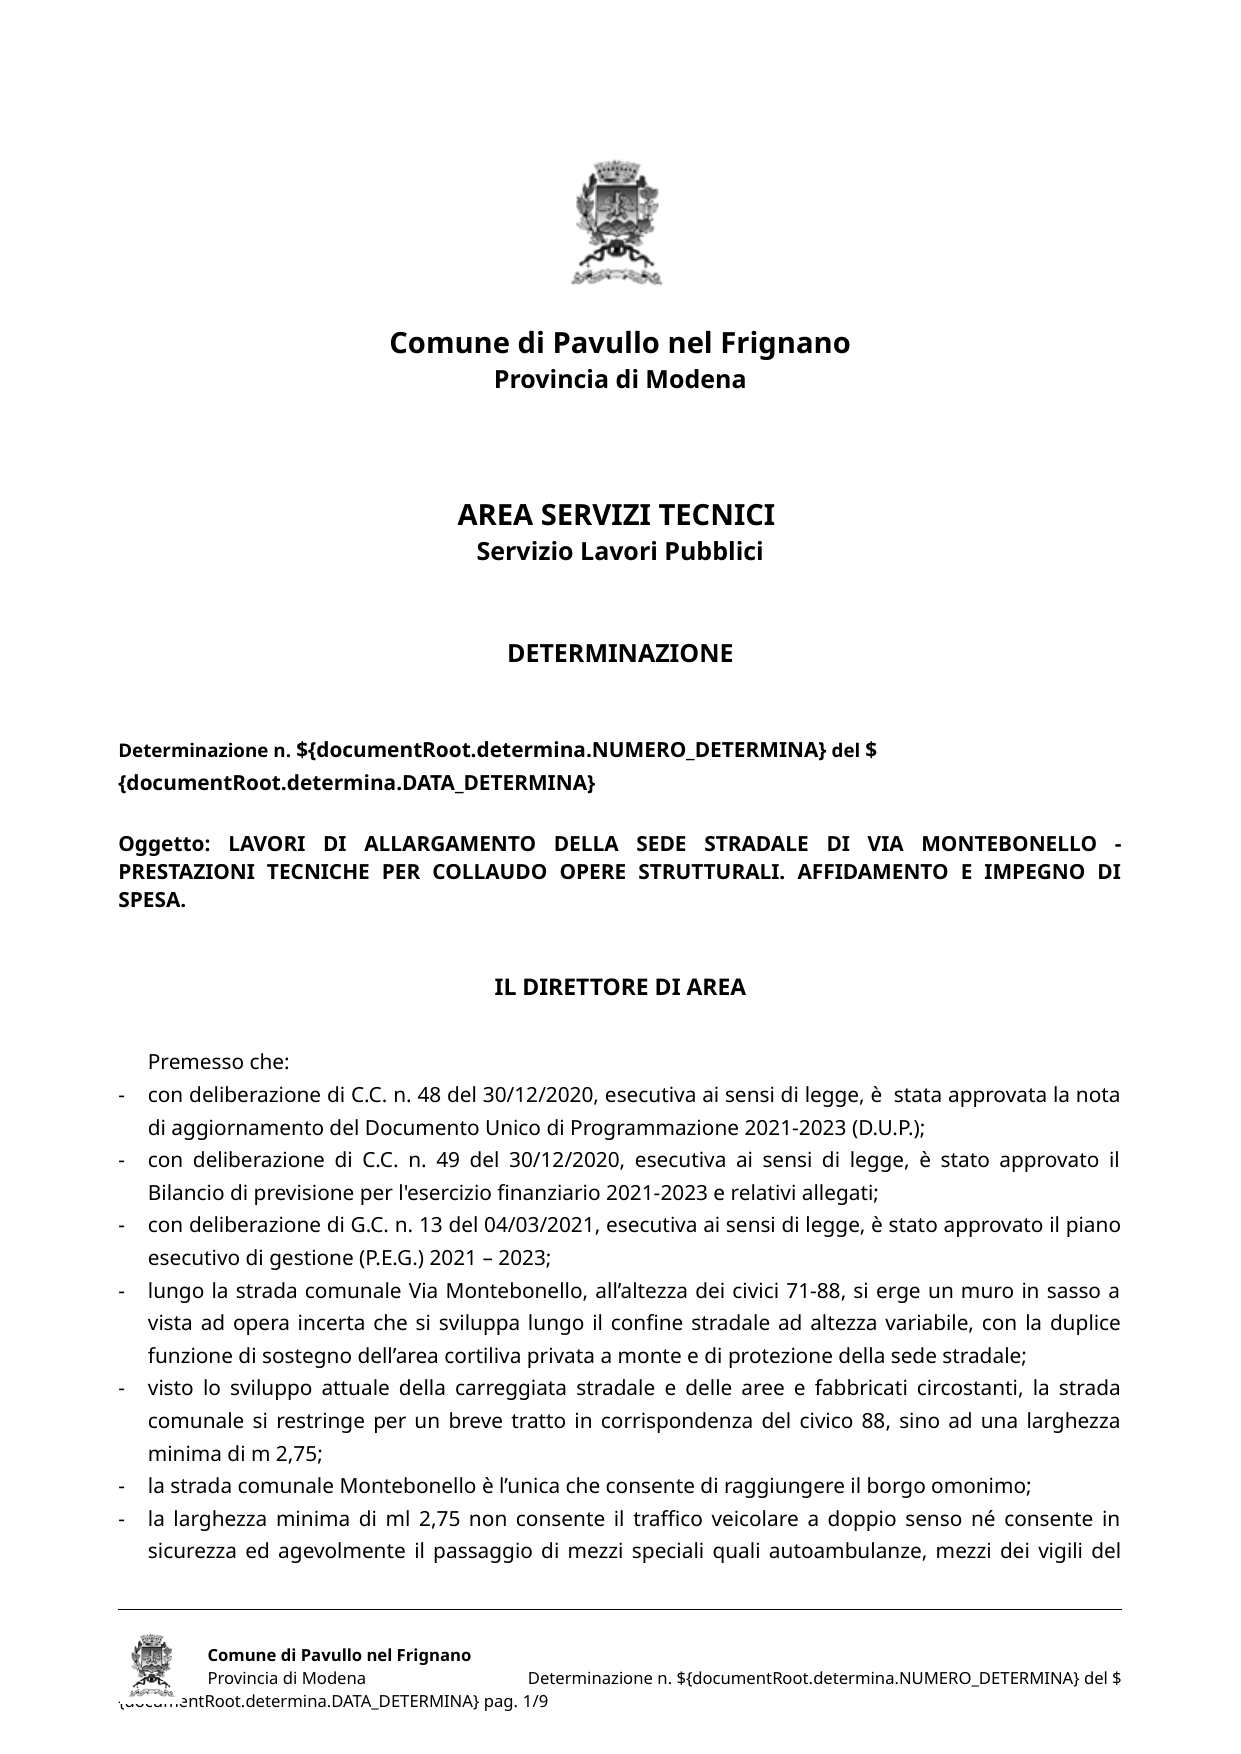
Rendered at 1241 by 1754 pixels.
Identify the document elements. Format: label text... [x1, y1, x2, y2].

list con deliberazione di G.C. n. 13 del 04/03/2021, esecutiva ai sensi di legge, è stato approvato il piano esecutivo di gestione (P.E.G.) 2021 – 2023; [118, 1211, 1122, 1272]
list visto lo sviluppo attuale della carreggiata stradale e delle aree e fabbricati circostanti, la strada comunale si restringe per un breve tratto in corrispondenza del civico 88, sino ad una larghezza minima di m 2,75; [118, 1373, 1122, 1467]
text Oggetto: LAVORI DI ALLARGAMENTO DELLA SEDE STRADALE DI VIA MONTEBONELLO - PRESTAZIONI TECNICHE PER COLLAUDO OPERE STRUTTURALI. AFFIDAMENTO E IMPEGNO DI SPESA. [118, 829, 1122, 914]
text AREA SERVIZI TECNICI [118, 494, 1122, 533]
picture [546, 152, 695, 289]
list con deliberazione di C.C. n. 49 del 30/12/2020, esecutiva ai sensi di legge, è stato approvato il Bilancio di previsione per l'esercizio finanziario 2021-2023 e relativi allegati; [118, 1145, 1122, 1206]
text IL DIRETTORE DI AREA [118, 971, 1122, 1002]
text Premesso che: [118, 1047, 1122, 1076]
list la strada comunale Montebonello è l’unica che consente di raggiungere il borgo omonimo; [118, 1471, 1122, 1500]
list con deliberazione di C.C. n. 48 del 30/12/2020, esecutiva ai sensi di legge, è stata approvata la nota di aggiornamento del Documento Unico di Programmazione 2021-2023 (D.U.P.); [118, 1080, 1122, 1141]
list la larghezza minima di ml 2,75 non consente il traffico veicolare a doppio senso né consente in sicurezza ed agevolmente il passaggio di mezzi speciali quali autoambulanze, mezzi dei vigili del [118, 1504, 1122, 1565]
text DETERMINAZIONE [118, 636, 1122, 670]
picture [120, 1631, 183, 1704]
text Determinazione n. ${documentRoot.determina.NUMERO_DETERMINA} del ${documentRoot.determina.DATA_DETERMINA} [118, 735, 1122, 796]
list lungo la strada comunale Via Montebonello, all’altezza dei civici 71-88, si erge un muro in sasso a vista ad opera incerta che si sviluppa lungo il confine stradale ad altezza variabile, con la duplice funzione di sostegno dell’area cortiliva privata a monte e di protezione della sede stradale; [118, 1276, 1122, 1369]
text Servizio Lavori Pubblici [118, 533, 1122, 568]
